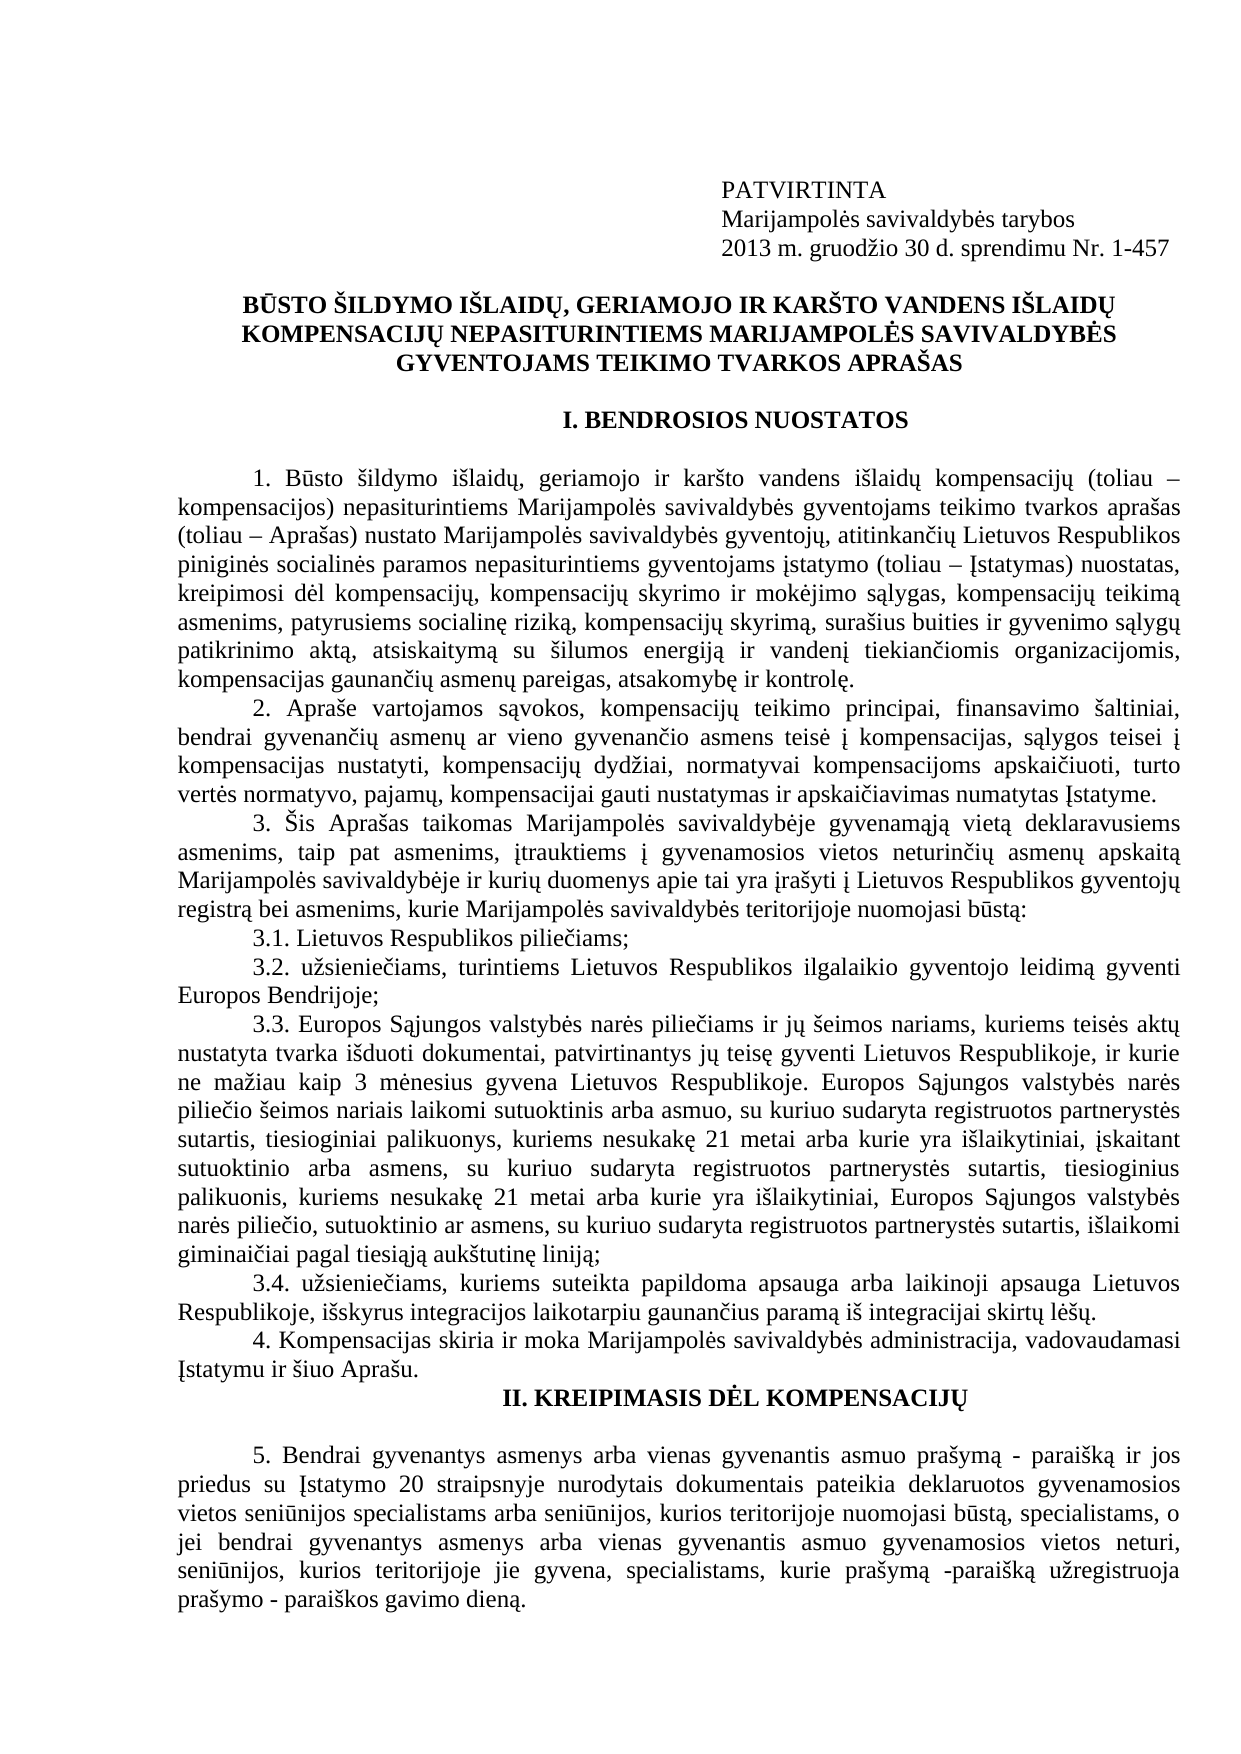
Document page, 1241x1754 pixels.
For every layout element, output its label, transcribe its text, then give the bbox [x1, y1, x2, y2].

text 2. Apraše vartojamos sąvokos, kompensacijų teikimo principai, finansavimo šaltiniai, bendrai gyvenančių asmenų ar vieno gyvenančio asmens teisė į kompensacijas, sąlygos teisei į kompensacijas nustatyti, kompensacijų dydžiai, normatyvai kompensacijoms apskaičiuoti, turto vertės normatyvo, pajamų, kompensacijai gauti nustatymas ir apskaičiavimas numatytas Įstatyme. [177, 693, 1181, 808]
text 3.3. Europos Sąjungos valstybės narės piliečiams ir jų šeimos nariams, kuriems teisės aktų nustatyta tvarka išduoti dokumentai, patvirtinantys jų teisę gyventi Lietuvos Respublikoje, ir kurie ne mažiau kaip 3 mėnesius gyvena Lietuvos Respublikoje. Europos Sąjungos valstybės narės piliečio šeimos nariais laikomi sutuoktinis arba asmuo, su kuriuo sudaryta registruotos partnerystės sutartis, tiesioginiai palikuonys, kuriems nesukakę 21 metai arba kurie yra išlaikytiniai, įskaitant sutuoktinio arba asmens, su kuriuo sudaryta registruotos partnerystės sutartis, tiesioginius palikuonis, kuriems nesukakę 21 metai arba kurie yra išlaikytiniai, Europos Sąjungos valstybės narės piliečio, sutuoktinio ar asmens, su kuriuo sudaryta registruotos partnerystės sutartis, išlaikomi giminaičiai pagal tiesiąją aukštutinę liniją; [177, 1009, 1181, 1268]
text 3.2. užsieniečiams, turintiems Lietuvos Respublikos ilgalaikio gyventojo leidimą gyventi Europos Bendrijoje; [177, 952, 1181, 1009]
text Marijampolės savivaldybės tarybos [721, 204, 1181, 233]
text 5. Bendrai gyvenantys asmenys arba vienas gyvenantis asmuo prašymą - paraišką ir jos priedus su Įstatymo 20 straipsnyje nurodytais dokumentais pateikia deklaruotos gyvenamosios vietos seniūnijos specialistams arba seniūnijos, kurios teritorijoje nuomojasi būstą, specialistams, o jei bendrai gyvenantys asmenys arba vienas gyvenantis asmuo gyvenamosios vietos neturi, seniūnijos, kurios teritorijoje jie gyvena, specialistams, kurie prašymą -paraišką užregistruoja prašymo - paraiškos gavimo dieną. [177, 1441, 1181, 1613]
text 3.1. Lietuvos Respublikos piliečiams; [177, 923, 1181, 952]
text PATVIRTINTA [721, 176, 1181, 204]
text II. KREIPIMASIS DĖL KOMPENSACIJŲ [177, 1383, 1181, 1412]
text 1. Būsto šildymo išlaidų, geriamojo ir karšto vandens išlaidų kompensacijų (toliau – kompensacijos) nepasiturintiems Marijampolės savivaldybės gyventojams teikimo tvarkos aprašas (toliau – Aprašas) nustato Marijampolės savivaldybės gyventojų, atitinkančių Lietuvos Respublikos piniginės socialinės paramos nepasiturintiems gyventojams įstatymo (toliau – Įstatymas) nuostatas, kreipimosi dėl kompensacijų, kompensacijų skyrimo ir mokėjimo sąlygas, kompensacijų teikimą asmenims, patyrusiems socialinę riziką, kompensacijų skyrimą, surašius buities ir gyvenimo sąlygų patikrinimo aktą, atsiskaitymą su šilumos energiją ir vandenį tiekiančiomis organizacijomis, kompensacijas gaunančių asmenų pareigas, atsakomybę ir kontrolę. [177, 463, 1181, 693]
text 2013 m. gruodžio 30 d. sprendimu Nr. 1-457 [721, 233, 1181, 262]
text 3.4. užsieniečiams, kuriems suteikta papildoma apsauga arba laikinoji apsauga Lietuvos Respublikoje, išskyrus integracijos laikotarpiu gaunančius paramą iš integracijai skirtų lėšų. [177, 1268, 1181, 1326]
text 3. Šis Aprašas taikomas Marijampolės savivaldybėje gyvenamąją vietą deklaravusiems asmenims, taip pat asmenims, įtrauktiems į gyvenamosios vietos neturinčių asmenų apskaitą Marijampolės savivaldybėje ir kurių duomenys apie tai yra įrašyti į Lietuvos Respublikos gyventojų registrą bei asmenims, kurie Marijampolės savivaldybės teritorijoje nuomojasi būstą: [177, 808, 1181, 923]
text I. BENDROSIOS NUOSTATOS [290, 406, 1181, 434]
text BŪSTO ŠILDYMO IŠLAIDŲ, GERIAMOJO IR KARŠTO VANDENS IŠLAIDŲ KOMPENSACIJŲ NEPASITURINTIEMS MARIJAMPOLĖS SAVIVALDYBĖS GYVENTOJAMS TEIKIMO TVARKOS APRAŠAS [177, 291, 1181, 377]
text 4. Kompensacijas skiria ir moka Marijampolės savivaldybės administracija, vadovaudamasi Įstatymu ir šiuo Aprašu. [177, 1326, 1181, 1383]
